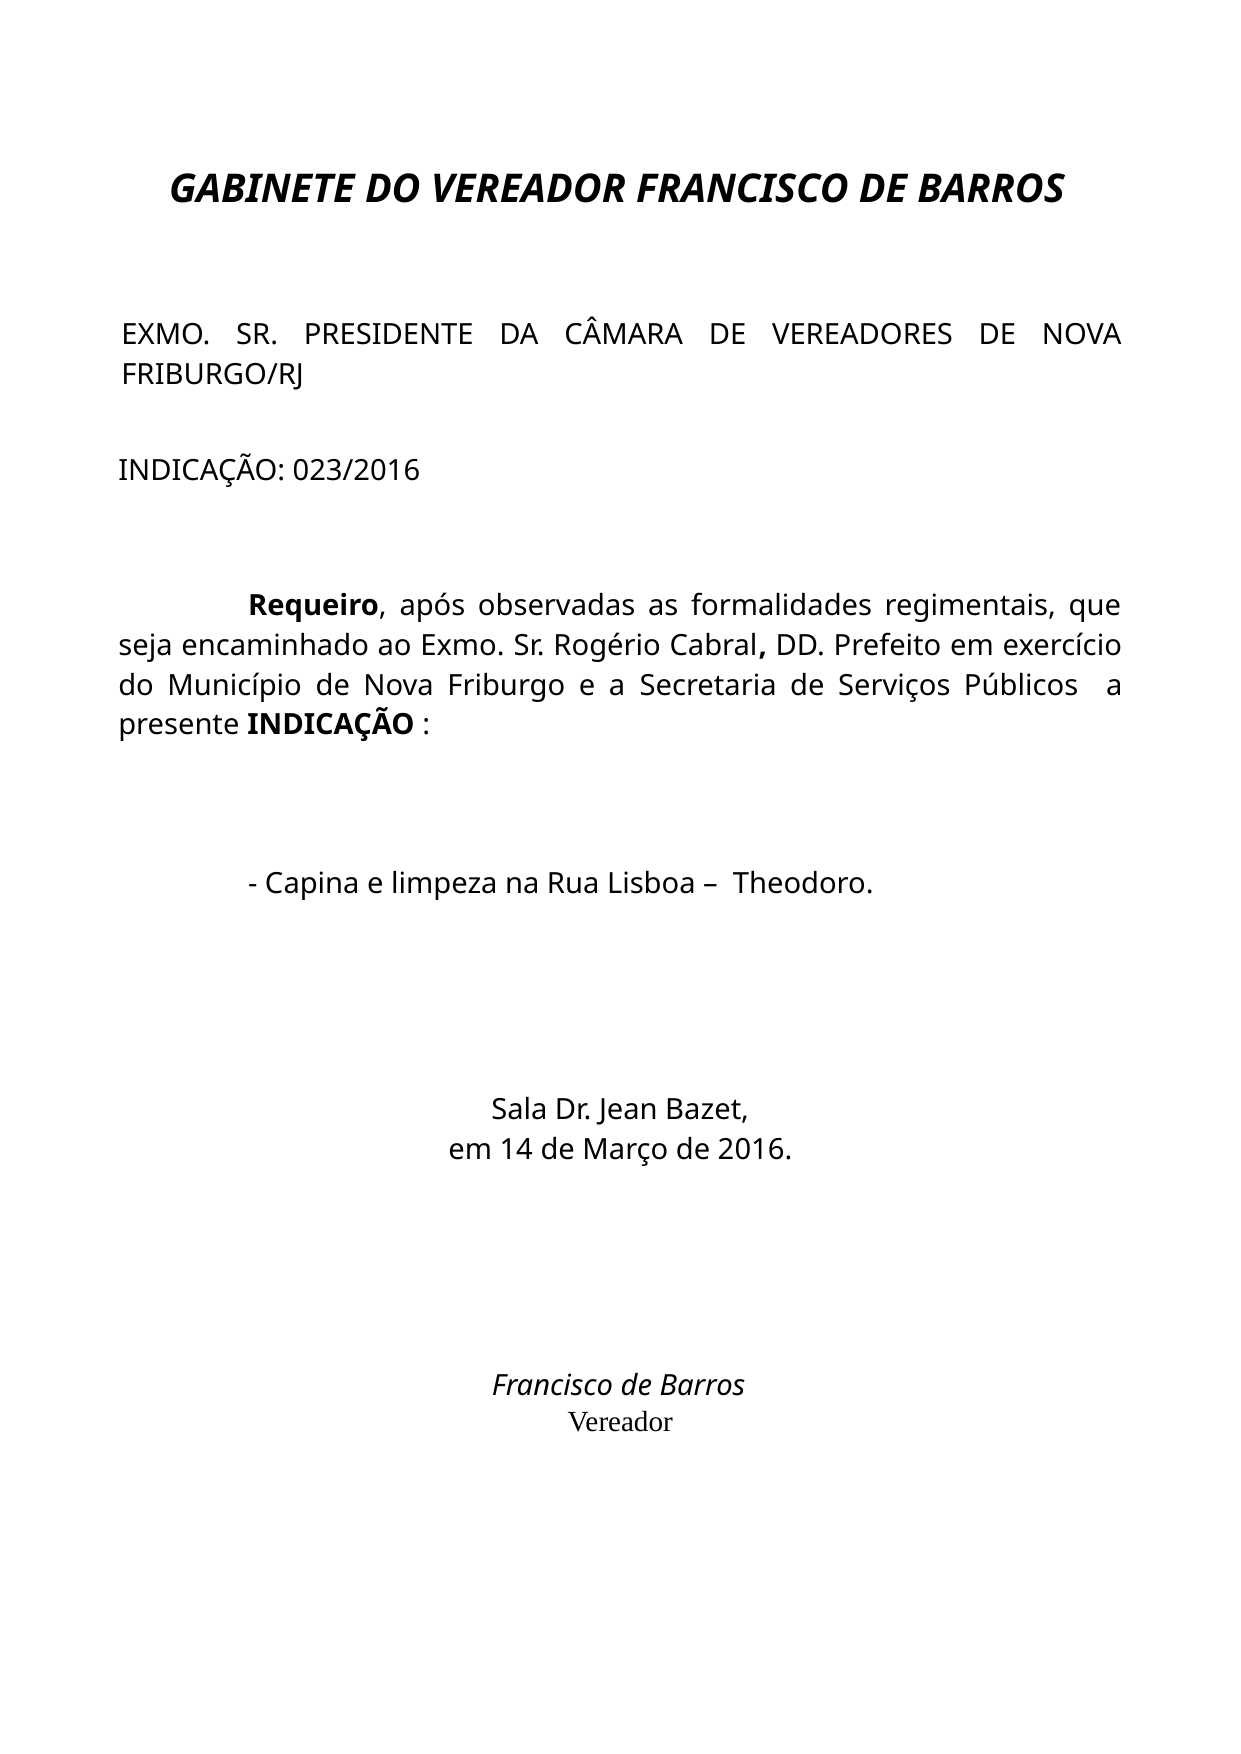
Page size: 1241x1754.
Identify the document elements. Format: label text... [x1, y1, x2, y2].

text Francisco de Barros [118, 1364, 1122, 1404]
text GABINETE DO VEREADOR FRANCISCO DE BARROS [117, 160, 1122, 214]
text EXMO. SR. PRESIDENTE DA CÂMARA DE VEREADORES DE NOVA FRIBURGO/RJ [121, 313, 1122, 393]
text - Capina e limpeza na Rua Lisboa – Theodoro. [118, 862, 1122, 902]
text em 14 de Março de 2016. [118, 1128, 1122, 1168]
text INDICAÇÃO: 023/2016 [118, 449, 1122, 489]
text Vereador [118, 1404, 1122, 1437]
text Requeiro, após observadas as formalidades regimentais, que seja encaminhado ao Exmo. Sr. Rogério Cabral, DD. Prefeito em exercício do Município de Nova Friburgo e a Secretaria de Serviços Públicos a presente INDICAÇÃO : [118, 584, 1122, 743]
text Sala Dr. Jean Bazet, [118, 1089, 1122, 1128]
